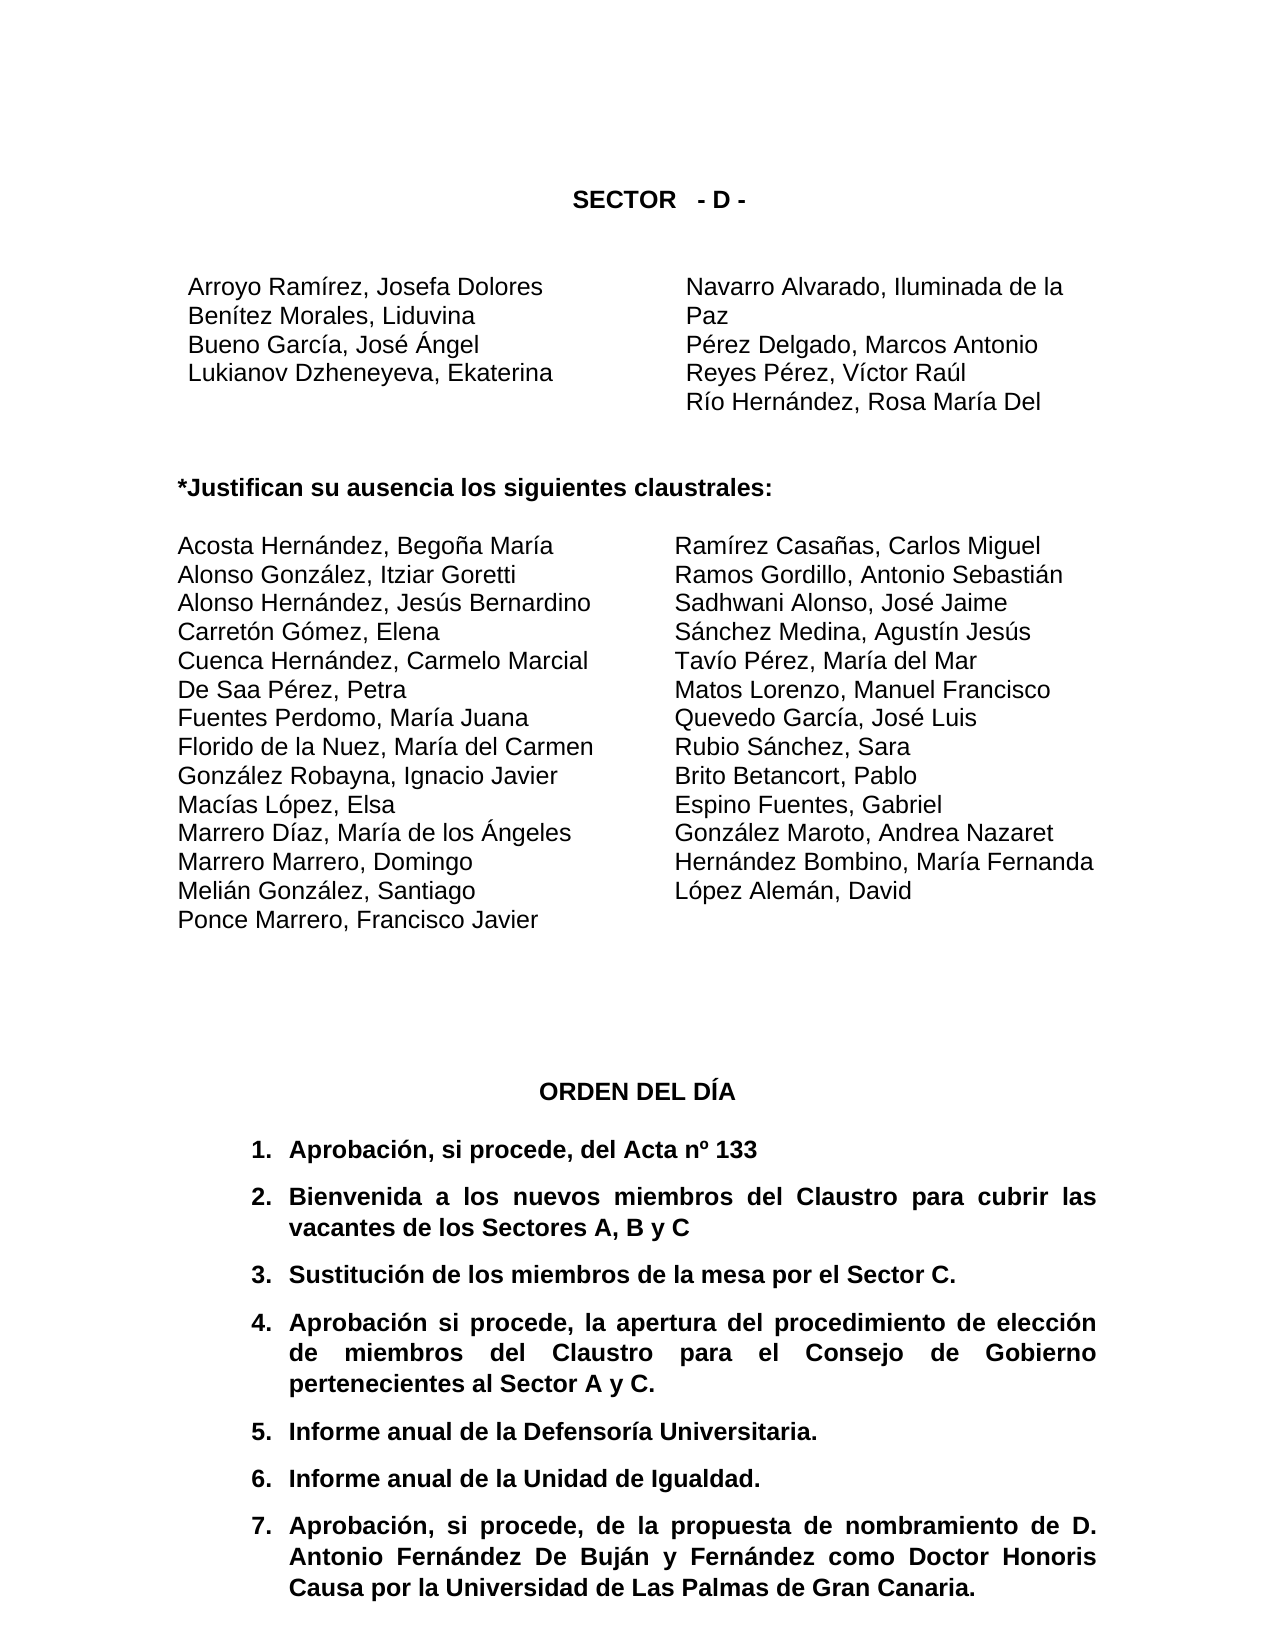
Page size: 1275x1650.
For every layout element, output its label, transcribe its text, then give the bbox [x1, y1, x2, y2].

text SECTOR - D - [572, 185, 1096, 214]
text Rubio Sánchez, Sara [674, 732, 1098, 761]
text Melián González, Santiago [177, 876, 601, 905]
list Informe anual de la Unidad de Igualdad. [251, 1464, 1098, 1493]
text Reyes Pérez, Víctor Raúl [686, 358, 1082, 387]
text Carretón Gómez, Elena [177, 617, 601, 646]
text Sánchez Medina, Agustín Jesús [674, 617, 1098, 646]
text Ramírez Casañas, Carlos Miguel [674, 531, 1098, 560]
list Informe anual de la Defensoría Universitaria. [251, 1416, 1098, 1445]
text Alonso Hernández, Jesús Bernardino [177, 588, 601, 617]
text Alonso González, Itziar Goretti [177, 560, 601, 588]
text ORDEN DEL DÍA [177, 1077, 1098, 1106]
text Lukianov Dzheneyeva, Ekaterina [188, 358, 584, 387]
text Quevedo García, José Luis [674, 703, 1098, 732]
text Macías López, Elsa [177, 790, 601, 818]
text Ponce Marrero, Francisco Javier [177, 905, 601, 933]
text Río Hernández, Rosa María Del [686, 387, 1082, 416]
text Matos Lorenzo, Manuel Francisco [674, 675, 1098, 703]
text López Alemán, David [674, 876, 1098, 905]
text Bueno García, José Ángel [188, 330, 584, 358]
text Florido de la Nuez, María del Carmen [177, 732, 601, 761]
text Benítez Morales, Liduvina [188, 301, 584, 330]
list Sustitución de los miembros de la mesa por el Sector C. [251, 1260, 1098, 1289]
list Aprobación, si procede, de la propuesta de nombramiento de D. Antonio Fernández De Buján y Fernández como Doctor Honoris Causa por la Universidad de Las Palmas de Gran Canaria. [251, 1511, 1098, 1601]
text De Saa Pérez, Petra [177, 675, 601, 703]
list Aprobación si procede, la apertura del procedimiento de elección de miembros del Claustro para el Consejo de Gobierno pertenecientes al Sector A y C. [251, 1308, 1098, 1398]
list Bienvenida a los nuevos miembros del Claustro para cubrir las vacantes de los Sectores A, B y C [251, 1182, 1098, 1242]
text Cuenca Hernández, Carmelo Marcial [177, 646, 601, 675]
text Hernández Bombino, María Fernanda [674, 847, 1098, 876]
text González Maroto, Andrea Nazaret [674, 818, 1098, 847]
text Acosta Hernández, Begoña María [177, 531, 601, 560]
text [1176, 270, 1275, 867]
text Marrero Marrero, Domingo [177, 847, 601, 876]
text González Robayna, Ignacio Javier [177, 761, 601, 790]
text Brito Betancort, Pablo [674, 761, 1098, 790]
text Fuentes Perdomo, María Juana [177, 703, 601, 732]
text *Justifican su ausencia los siguientes claustrales: [177, 473, 1098, 502]
text Sadhwani Alonso, José Jaime [674, 588, 1098, 617]
text Tavío Pérez, María del Mar [674, 646, 1098, 675]
text Navarro Alvarado, Iluminada de la Paz [686, 272, 1082, 330]
text Marrero Díaz, María de los Ángeles [177, 818, 601, 847]
text Pérez Delgado, Marcos Antonio [686, 330, 1082, 358]
text Ramos Gordillo, Antonio Sebastián [674, 560, 1098, 588]
list Aprobación, si procede, del Acta nº 133 [251, 1135, 1098, 1163]
text Espino Fuentes, Gabriel [674, 790, 1098, 818]
text Arroyo Ramírez, Josefa Dolores [188, 272, 584, 301]
